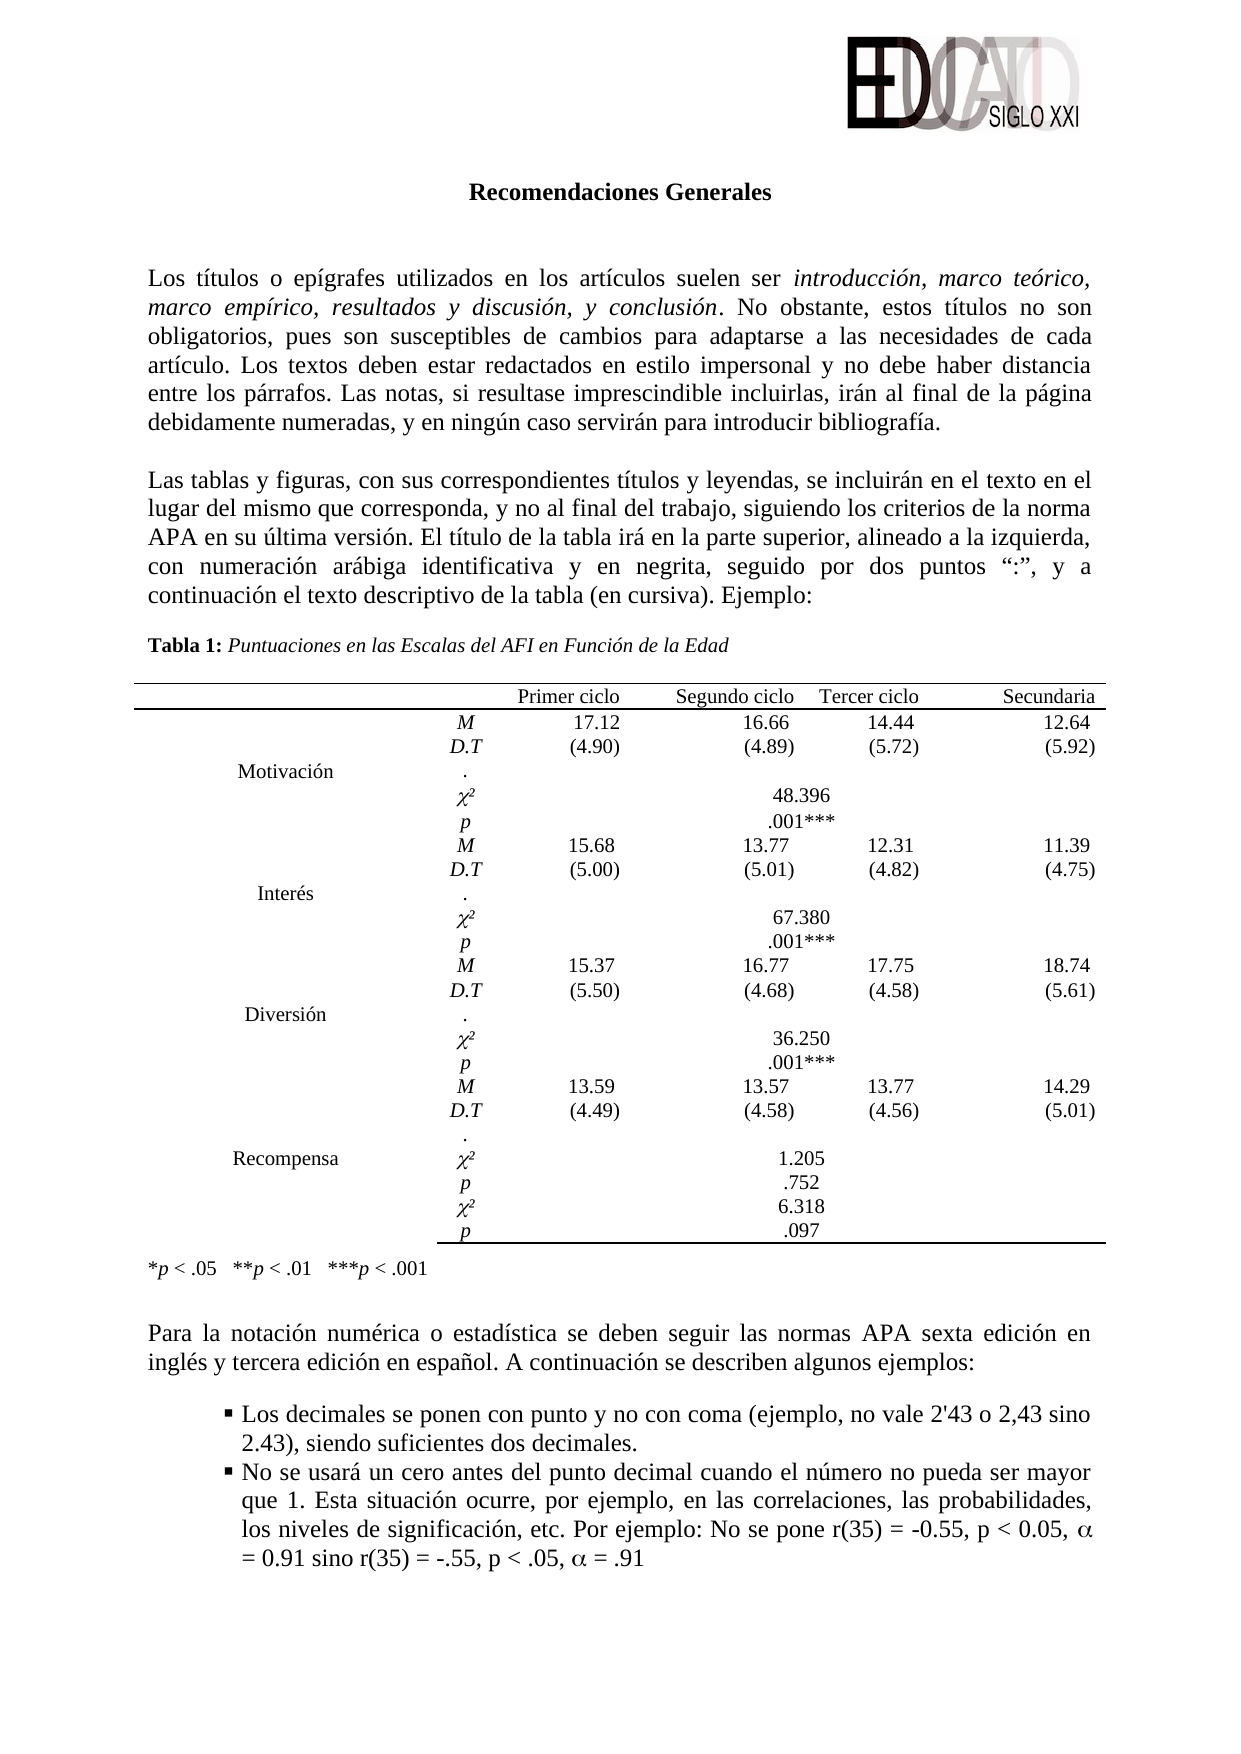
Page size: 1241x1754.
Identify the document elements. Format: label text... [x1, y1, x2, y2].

table_cell M D.T. [437, 1074, 496, 1146]
table_cell 12.64 (5.92) [930, 710, 1106, 782]
table_cell 6.318 [496, 1194, 1106, 1218]
text Para la notación numérica o estadística se deben seguir las normas APA sexta edición en inglés y tercera edición en español. A continuación se describen algunos ejemplos: [148, 1318, 1093, 1375]
table_cell Interés [134, 833, 437, 953]
table_cell 67.380 [496, 905, 1106, 929]
table_cell 17.12 (4.90) [496, 710, 631, 782]
table_cell .001*** [496, 1050, 1106, 1074]
text Recomendaciones Generales [148, 177, 1093, 206]
table_cell 48.396 [496, 782, 1106, 807]
table_cell 15.37 (5.50) [496, 954, 631, 1026]
table_header [134, 684, 496, 708]
table_cell ² [437, 1194, 496, 1218]
table_cell p [437, 1050, 496, 1074]
table_header Primer ciclo [496, 684, 631, 708]
table_cell 15.68 (5.00) [496, 833, 631, 905]
table_cell 13.77 (4.56) [805, 1074, 930, 1146]
list No se usará un cero antes del punto decimal cuando el número no pueda ser mayor que 1. Esta situación ocurre, por ejemplo, en las correlaciones, las probabilidades, los niveles de significación, etc. Por ejemplo: No se pone r(35) = -0.55, p < 0.05,  = 0.91 sino r(35) = -.55, p < .05,  = .91 [223, 1457, 1093, 1572]
table_cell 14.44 (5.72) [805, 710, 930, 782]
table_cell p [437, 1218, 496, 1242]
table_cell 36.250 [496, 1026, 1106, 1050]
table_cell 14.29 (5.01) [930, 1074, 1106, 1146]
table_cell Motivación [134, 710, 437, 833]
text Las tablas y figuras, con sus correspondientes títulos y leyendas, se incluirán en el texto en el lugar del mismo que corresponda, y no al final del trabajo, siguiendo los criterios de la norma APA en su última versión. El título de la tabla irá en la parte superior, alineado a la izquierda, con numeración arábiga identificativa y en negrita, seguido por dos puntos “:”, y a continuación el texto descriptivo de la tabla (en cursiva). Ejemplo: [148, 465, 1093, 608]
table_header Secundaria [930, 684, 1106, 708]
table_cell 13.57 (4.58) [631, 1074, 805, 1146]
table_header Tercer ciclo [805, 684, 930, 708]
table_cell ² [437, 905, 496, 929]
table_cell .097 [496, 1218, 1106, 1242]
table_cell ² [437, 1026, 496, 1050]
table_cell 13.59 (4.49) [496, 1074, 631, 1146]
table_cell M D.T. [437, 833, 496, 905]
table_cell Recompensa [134, 1074, 437, 1242]
table_cell M D.T. [437, 954, 496, 1026]
table_cell ² [437, 782, 496, 807]
table_cell p [437, 929, 496, 953]
table_cell 12.31 (4.82) [805, 833, 930, 905]
table_cell M D.T. [437, 710, 496, 782]
table_cell 17.75 (4.58) [805, 954, 930, 1026]
table_cell 16.66 (4.89) [631, 710, 805, 782]
table_cell .001*** [496, 808, 1106, 833]
table_cell 16.77 (4.68) [631, 954, 805, 1026]
table_cell Diversión [134, 954, 437, 1074]
text *p < .05 **p < .01 ***p < .001 [148, 1256, 1093, 1280]
table_cell 18.74 (5.61) [930, 954, 1106, 1026]
table_cell p [437, 808, 496, 833]
table_header Segundo ciclo [631, 684, 805, 708]
text Los títulos o epígrafes utilizados en los artículos suelen ser introducción, marco teórico, marco empírico, resultados y discusión, y conclusión. No obstante, estos títulos no son obligatorios, pues son susceptibles de cambios para adaptarse a las necesidades de cada artículo. Los textos deben estar redactados en estilo impersonal y no debe haber distancia entre los párrafos. Las notas, si resultase imprescindible incluirlas, irán al final de la página debidamente numeradas, y en ningún caso servirán para introducir bibliografía. [148, 263, 1093, 436]
text Tabla 1: Puntuaciones en las Escalas del AFI en Función de la Edad [148, 633, 1093, 657]
table_cell 1.205 [496, 1146, 1106, 1170]
list Los decimales se ponen con punto y no con coma (ejemplo, no vale 2'43 o 2,43 sino 2.43), siendo suficientes dos decimales. [223, 1399, 1093, 1457]
table_cell 13.77 (5.01) [631, 833, 805, 905]
table_cell 11.39 (4.75) [930, 833, 1106, 905]
table_cell .001*** [496, 929, 1106, 953]
table_cell ² [437, 1146, 496, 1170]
table_cell .752 [496, 1170, 1106, 1194]
table_cell p [437, 1170, 496, 1194]
